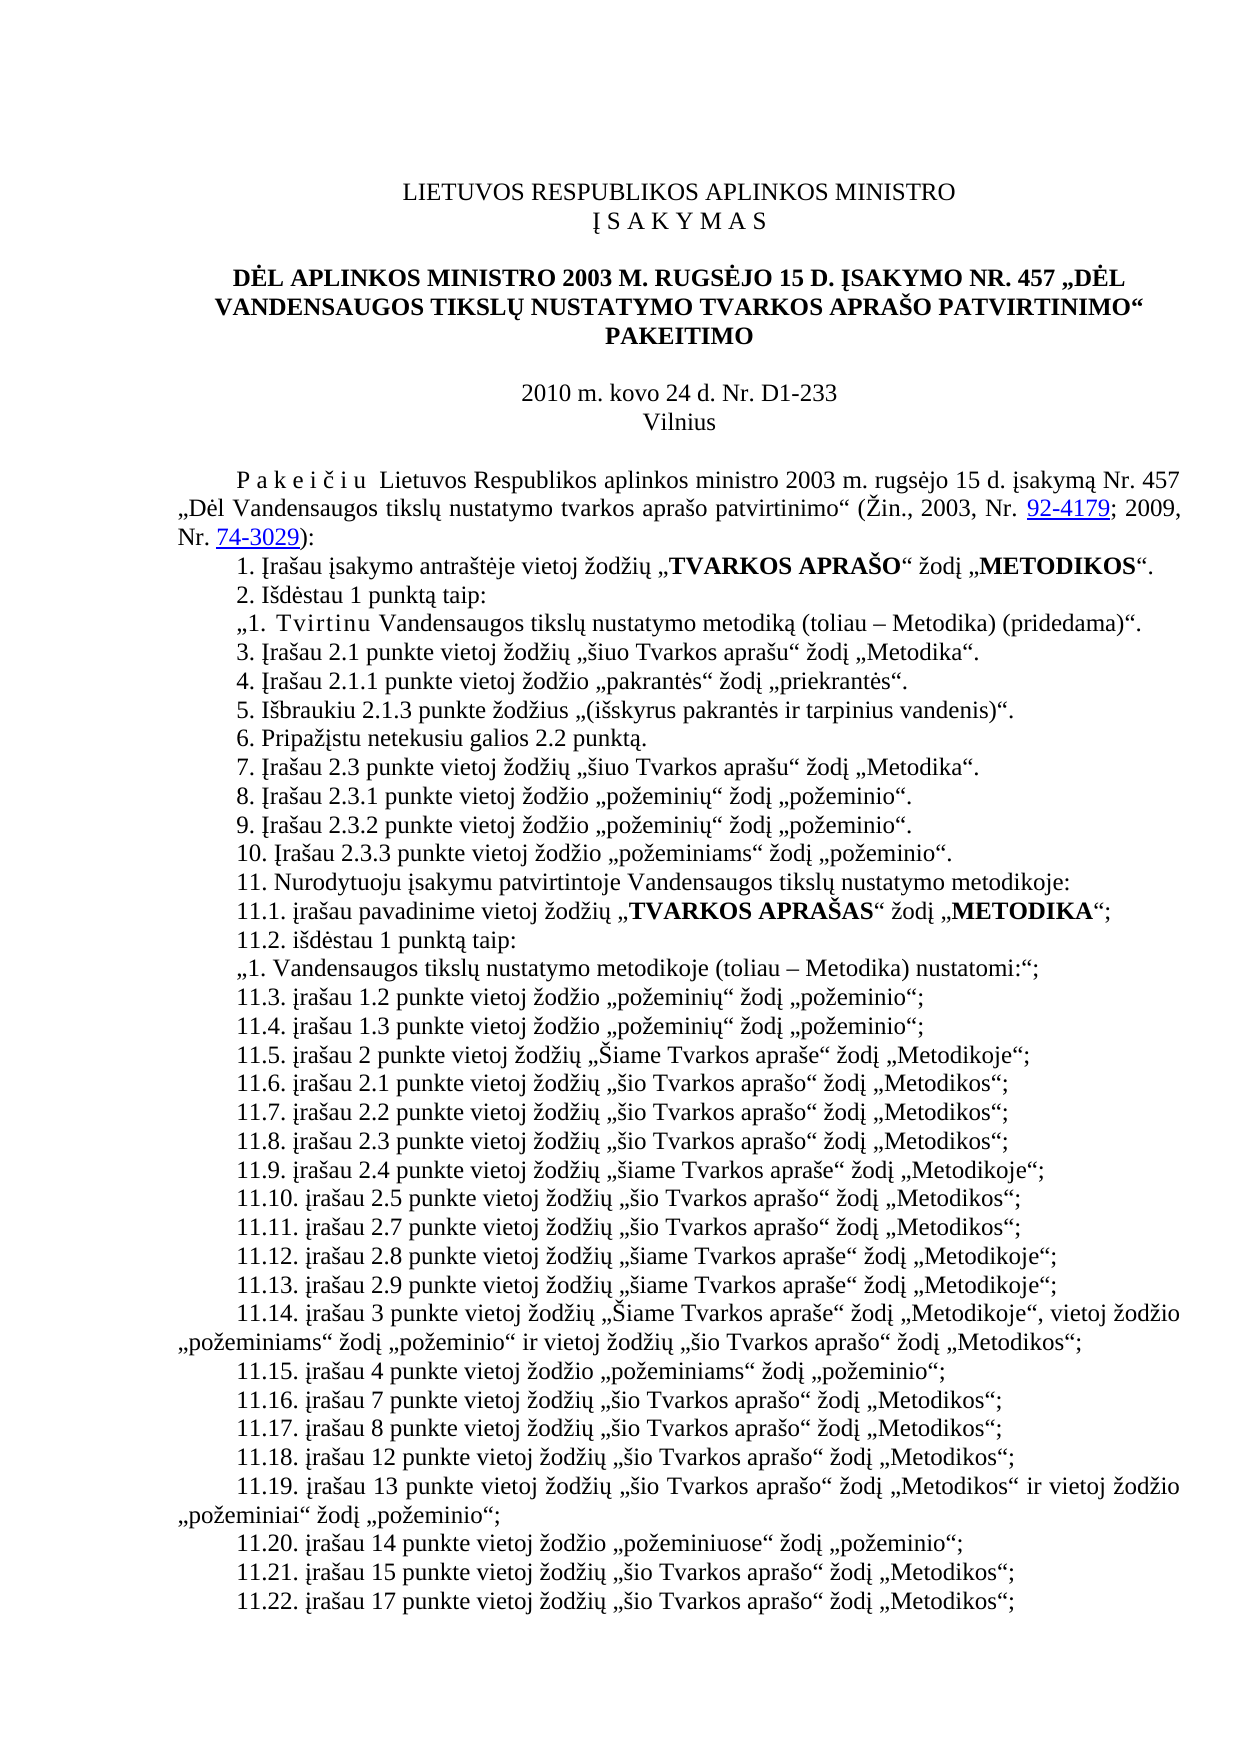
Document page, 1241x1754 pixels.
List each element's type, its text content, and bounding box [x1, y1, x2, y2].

text 11.3. įrašau 1.2 punkte vietoj žodžio „požeminių“ žodį „požeminio“; [177, 982, 1181, 1011]
text 9. Įrašau 2.3.2 punkte vietoj žodžio „požeminių“ žodį „požeminio“. [177, 810, 1181, 838]
text LIETUVOS RESPUBLIKOS APLINKOS MINISTRO [177, 177, 1181, 206]
text 11.13. įrašau 2.9 punkte vietoj žodžių „šiame Tvarkos apraše“ žodį „Metodikoje“; [177, 1270, 1181, 1298]
text 11.16. įrašau 7 punkte vietoj žodžių „šio Tvarkos aprašo“ žodį „Metodikos“; [177, 1385, 1181, 1413]
text 11.5. įrašau 2 punkte vietoj žodžių „Šiame Tvarkos apraše“ žodį „Metodikoje“; [177, 1040, 1181, 1068]
text 11.12. įrašau 2.8 punkte vietoj žodžių „šiame Tvarkos apraše“ žodį „Metodikoje“; [177, 1241, 1181, 1270]
text 11.10. įrašau 2.5 punkte vietoj žodžių „šio Tvarkos aprašo“ žodį „Metodikos“; [177, 1183, 1181, 1212]
text Vilnius [177, 407, 1181, 436]
text 11.21. įrašau 15 punkte vietoj žodžių „šio Tvarkos aprašo“ žodį „Metodikos“; [177, 1557, 1181, 1586]
text 3. Įrašau 2.1 punkte vietoj žodžių „šiuo Tvarkos aprašu“ žodį „Metodika“. [177, 637, 1181, 666]
text 11.1. įrašau pavadinime vietoj žodžių „TVARKOS APRAŠAS“ žodį „METODIKA“; [177, 896, 1181, 925]
text 11.7. įrašau 2.2 punkte vietoj žodžių „šio Tvarkos aprašo“ žodį „Metodikos“; [177, 1097, 1181, 1126]
text 11. Nurodytuoju įsakymu patvirtintoje Vandensaugos tikslų nustatymo metodikoje: [177, 867, 1181, 896]
text 11.18. įrašau 12 punkte vietoj žodžių „šio Tvarkos aprašo“ žodį „Metodikos“; [177, 1442, 1181, 1471]
text 4. Įrašau 2.1.1 punkte vietoj žodžio „pakrantės“ žodį „priekrantės“. [177, 666, 1181, 695]
text 11.20. įrašau 14 punkte vietoj žodžio „požeminiuose“ žodį „požeminio“; [177, 1528, 1181, 1557]
text 11.14. įrašau 3 punkte vietoj žodžių „Šiame Tvarkos apraše“ žodį „Metodikoje“, vietoj žodžio „požeminiams“ žodį „požeminio“ ir vietoj žodžių „šio Tvarkos aprašo“ žodį „Metodikos“; [177, 1298, 1181, 1356]
text „1. Vandensaugos tikslų nustatymo metodikoje (toliau – Metodika) nustatomi:“; [177, 953, 1181, 982]
text 2010 m. kovo 24 d. Nr. D1-233 [177, 378, 1181, 407]
text 11.4. įrašau 1.3 punkte vietoj žodžio „požeminių“ žodį „požeminio“; [177, 1011, 1181, 1040]
text 11.8. įrašau 2.3 punkte vietoj žodžių „šio Tvarkos aprašo“ žodį „Metodikos“; [177, 1126, 1181, 1155]
text 2. Išdėstau 1 punktą taip: [177, 580, 1181, 608]
text 6. Pripažįstu netekusiu galios 2.2 punktą. [177, 723, 1181, 752]
text 11.11. įrašau 2.7 punkte vietoj žodžių „šio Tvarkos aprašo“ žodį „Metodikos“; [177, 1212, 1181, 1241]
text 11.15. įrašau 4 punkte vietoj žodžio „požeminiams“ žodį „požeminio“; [177, 1356, 1181, 1385]
text „1. Tvirtinu Vandensaugos tikslų nustatymo metodiką (toliau – Metodika) (pridedama)“. [177, 608, 1181, 637]
text 11.19. įrašau 13 punkte vietoj žodžių „šio Tvarkos aprašo“ žodį „Metodikos“ ir vietoj žodžio „požeminiai“ žodį „požeminio“; [177, 1471, 1181, 1528]
text 11.22. įrašau 17 punkte vietoj žodžių „šio Tvarkos aprašo“ žodį „Metodikos“; [177, 1586, 1181, 1615]
text 1. Įrašau įsakymo antraštėje vietoj žodžių „TVARKOS APRAŠO“ žodį „METODIKOS“. [177, 551, 1181, 580]
text 11.6. įrašau 2.1 punkte vietoj žodžių „šio Tvarkos aprašo“ žodį „Metodikos“; [177, 1068, 1181, 1097]
text 5. Išbraukiu 2.1.3 punkte žodžius „(išskyrus pakrantės ir tarpinius vandenis)“. [177, 695, 1181, 723]
text 11.17. įrašau 8 punkte vietoj žodžių „šio Tvarkos aprašo“ žodį „Metodikos“; [177, 1413, 1181, 1442]
text 11.2. išdėstau 1 punktą taip: [177, 925, 1181, 953]
text 7. Įrašau 2.3 punkte vietoj žodžių „šiuo Tvarkos aprašu“ žodį „Metodika“. [177, 752, 1181, 781]
text Pakeičiu Lietuvos Respublikos aplinkos ministro 2003 m. rugsėjo 15 d. įsakymą Nr. 457 „Dėl Vandensaugos tikslų nustatymo tvarkos aprašo patvirtinimo“ (Žin., 2003, Nr. 92-4179; 2009, Nr. 74-3029): [177, 465, 1181, 551]
text ĮSAKYMAS [177, 206, 1181, 235]
text 10. Įrašau 2.3.3 punkte vietoj žodžio „požeminiams“ žodį „požeminio“. [177, 838, 1181, 867]
text DĖL APLINKOS MINISTRO 2003 M. RUGSĖJO 15 D. ĮSAKYMO Nr. 457 „DĖL VANDENSAUGOS TIKSLŲ NUSTATYMO TVARKOS APRAŠO PATVIRTINIMO“ PAKEITIMO [177, 263, 1181, 350]
text 8. Įrašau 2.3.1 punkte vietoj žodžio „požeminių“ žodį „požeminio“. [177, 781, 1181, 810]
text 11.9. įrašau 2.4 punkte vietoj žodžių „šiame Tvarkos apraše“ žodį „Metodikoje“; [177, 1155, 1181, 1183]
